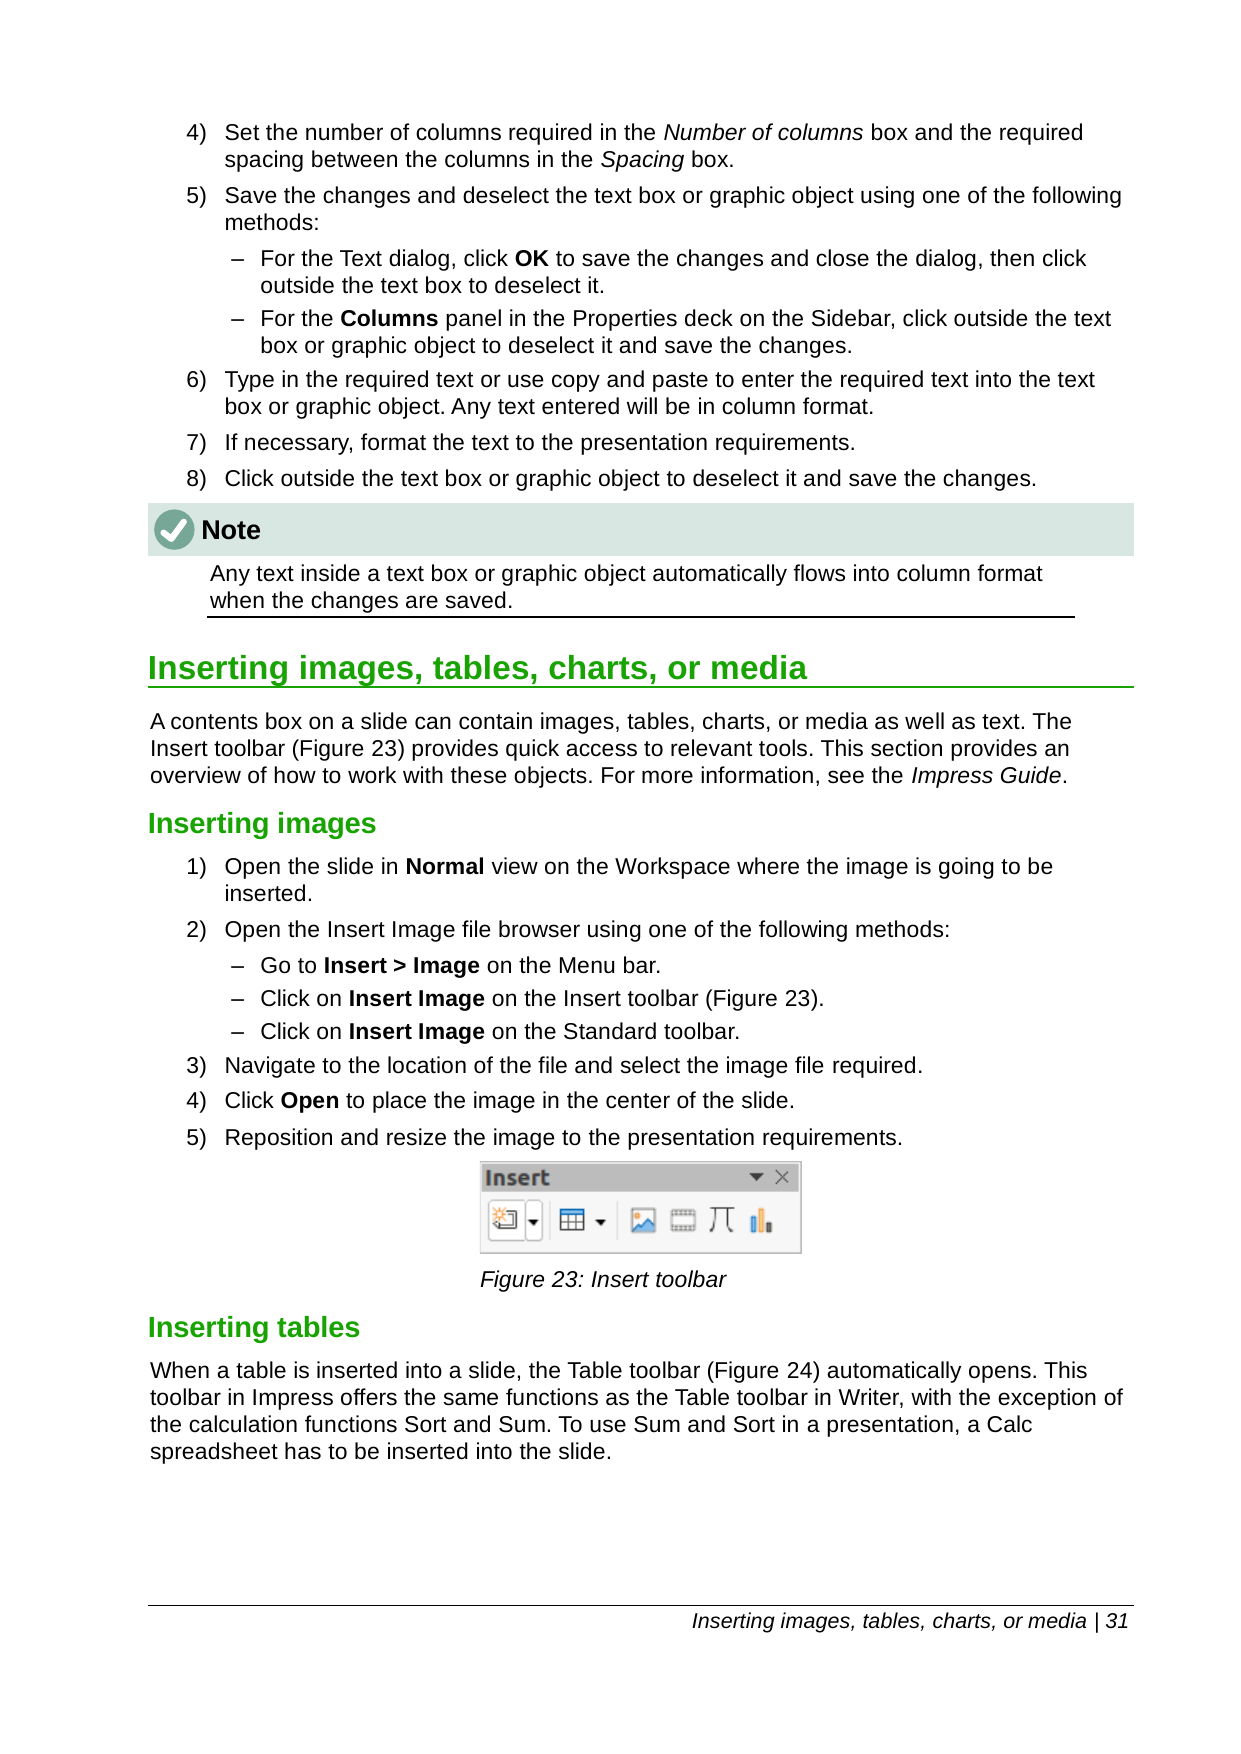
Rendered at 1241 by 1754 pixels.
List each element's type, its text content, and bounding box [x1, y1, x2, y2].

list Open the slide in Normal view on the Workspace where the image is going to be inserted. [207, 852, 1134, 906]
list Click outside the text box or graphic object to deselect it and save the changes. [207, 464, 1134, 491]
subtitle Inserting images [148, 806, 1134, 839]
text Any text inside a text box or graphic object automatically flows into column format when the changes are saved. [207, 556, 1075, 616]
list Click Open to place the image in the center of the slide. [207, 1087, 1134, 1114]
list Open the Insert Image file browser using one of the following methods: [207, 915, 1134, 942]
text Figure 23: Insert toolbar [480, 1265, 802, 1292]
list If necessary, format the text to the presentation requirements. [207, 428, 1134, 455]
list Click on Insert Image on the Standard toolbar. [231, 1018, 1134, 1045]
list Click on Insert Image on the Insert toolbar (Figure 23). [231, 984, 1134, 1011]
list For the Text dialog, click OK to save the changes and close the dialog, then click outside the text box to deselect it. [231, 244, 1134, 298]
list Type in the required text or use copy and paste to enter the required text into the text box or graphic object. Any text entered will be in column format. [207, 365, 1134, 419]
subtitle Inserting tables [148, 1310, 1134, 1344]
picture [479, 1161, 802, 1254]
list Navigate to the location of the file and select the image file required. [207, 1051, 1134, 1078]
text When a table is inserted into a slide, the Table toolbar (Figure 24) automatically opens. This toolbar in Impress offers the same functions as the Table toolbar in Writer, with the exception of the calculation functions Sort and Sum. To use Sum and Sort in a presentation, a Calc spreadsheet has to be inserted into the slide. [150, 1356, 1134, 1464]
list Reposition and resize the image to the presentation requirements. [207, 1123, 1134, 1150]
subtitle Inserting images, tables, charts, or media [148, 648, 1134, 686]
list Set the number of columns required in the Number of columns box and the required spacing between the columns in the Spacing box. [207, 118, 1134, 172]
list Save the changes and deselect the text box or graphic object using one of the following methods: [207, 181, 1134, 235]
text A contents box on a slide can contain images, tables, charts, or media as well as text. The Insert toolbar (Figure 23) provides quick access to relevant tools. This section provides an overview of how to work with these objects. For more information, see the Impress Guide. [150, 707, 1134, 788]
list For the Columns panel in the Properties deck on the Sidebar, click outside the text box or graphic object to deselect it and save the changes. [231, 304, 1134, 359]
subtitle Note [148, 503, 1134, 556]
list Go to Insert > Image on the Menu bar. [231, 951, 1134, 978]
